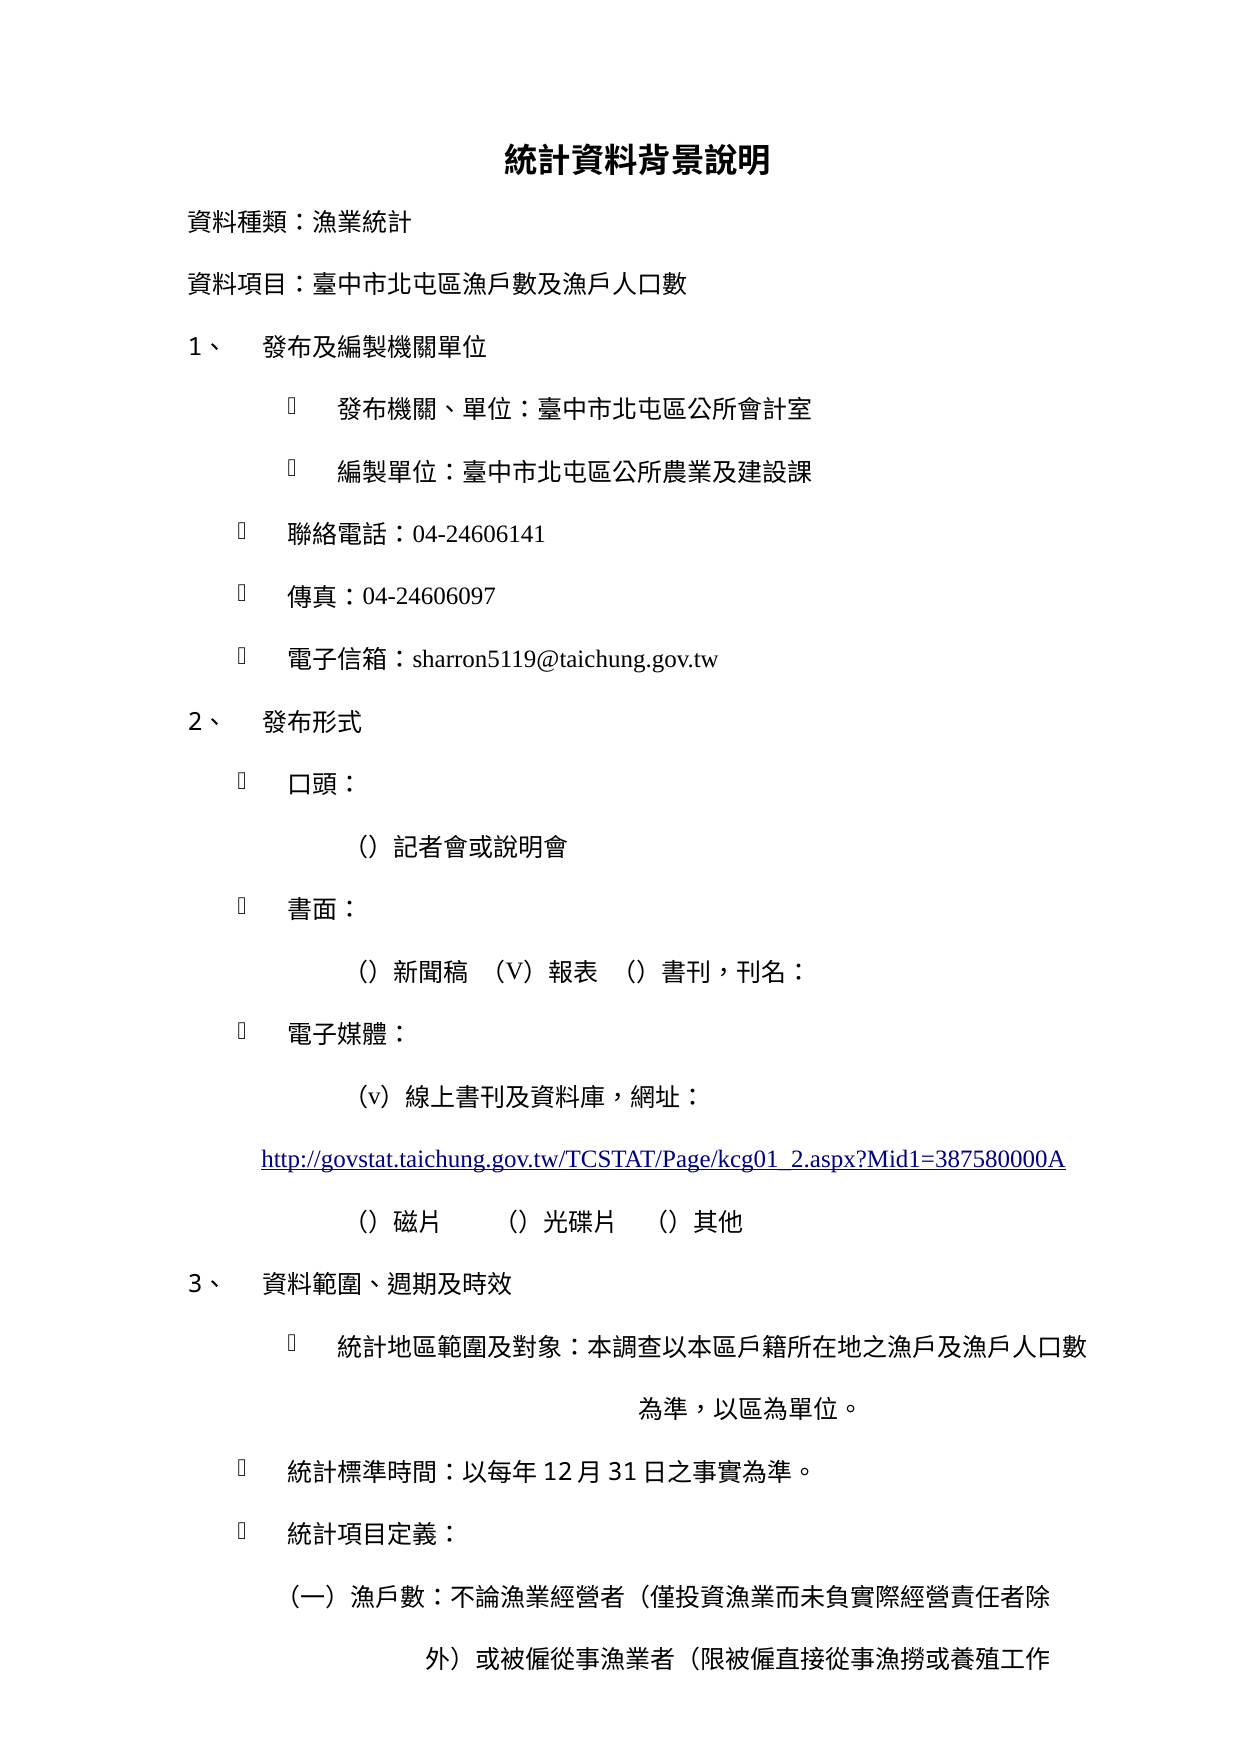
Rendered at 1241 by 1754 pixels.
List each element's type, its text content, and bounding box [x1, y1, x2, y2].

text 資料項目：臺中市北屯區漁戶數及漁戶人口數 [187, 241, 1087, 304]
list 統計地區範圍及對象：本調查以本區戶籍所在地之漁戶及漁戶人口數為準，以區為單位。 [287, 1304, 1087, 1429]
list 電子信箱：sharron5119@taichung.gov.tw [237, 616, 1087, 679]
list 聯絡電話：04-24606141 [237, 491, 1087, 554]
list 書面： [237, 866, 1087, 929]
list 口頭： [237, 741, 1087, 804]
text （）記者會或說明會 [187, 804, 1087, 866]
text http://govstat.taichung.gov.tw/TCSTAT/Page/kcg01_2.aspx?Mid1=387580000A [187, 1116, 1087, 1179]
list 傳真：04-24606097 [237, 554, 1087, 616]
list 電子媒體： [237, 991, 1087, 1054]
text 統計資料背景說明 [187, 116, 1087, 179]
list 發布機關、單位：臺中市北屯區公所會計室 [287, 366, 1087, 429]
list 發布形式 [187, 679, 1087, 741]
text （）新聞稿 （V）報表 （）書刊，刊名： [187, 929, 1087, 991]
list 統計標準時間：以每年12月31日之事實為準。 [237, 1429, 1087, 1491]
list 資料範圍、週期及時效 [187, 1241, 1087, 1304]
list 發布及編製機關單位 [187, 304, 1087, 366]
text 資料種類：漁業統計 [187, 179, 1087, 241]
list 編製單位：臺中市北屯區公所農業及建設課 [287, 429, 1087, 491]
text （一）漁戶數：不論漁業經營者（僅投資漁業而未負實際經營責任者除外）或被僱從事漁業者（限被僱直接從事漁撈或養殖工作 [275, 1554, 1087, 1679]
text （v）線上書刊及資料庫，網址： [187, 1054, 1087, 1116]
list 統計項目定義： [237, 1491, 1087, 1554]
text （）磁片 （）光碟片 （）其他 [187, 1179, 1087, 1241]
